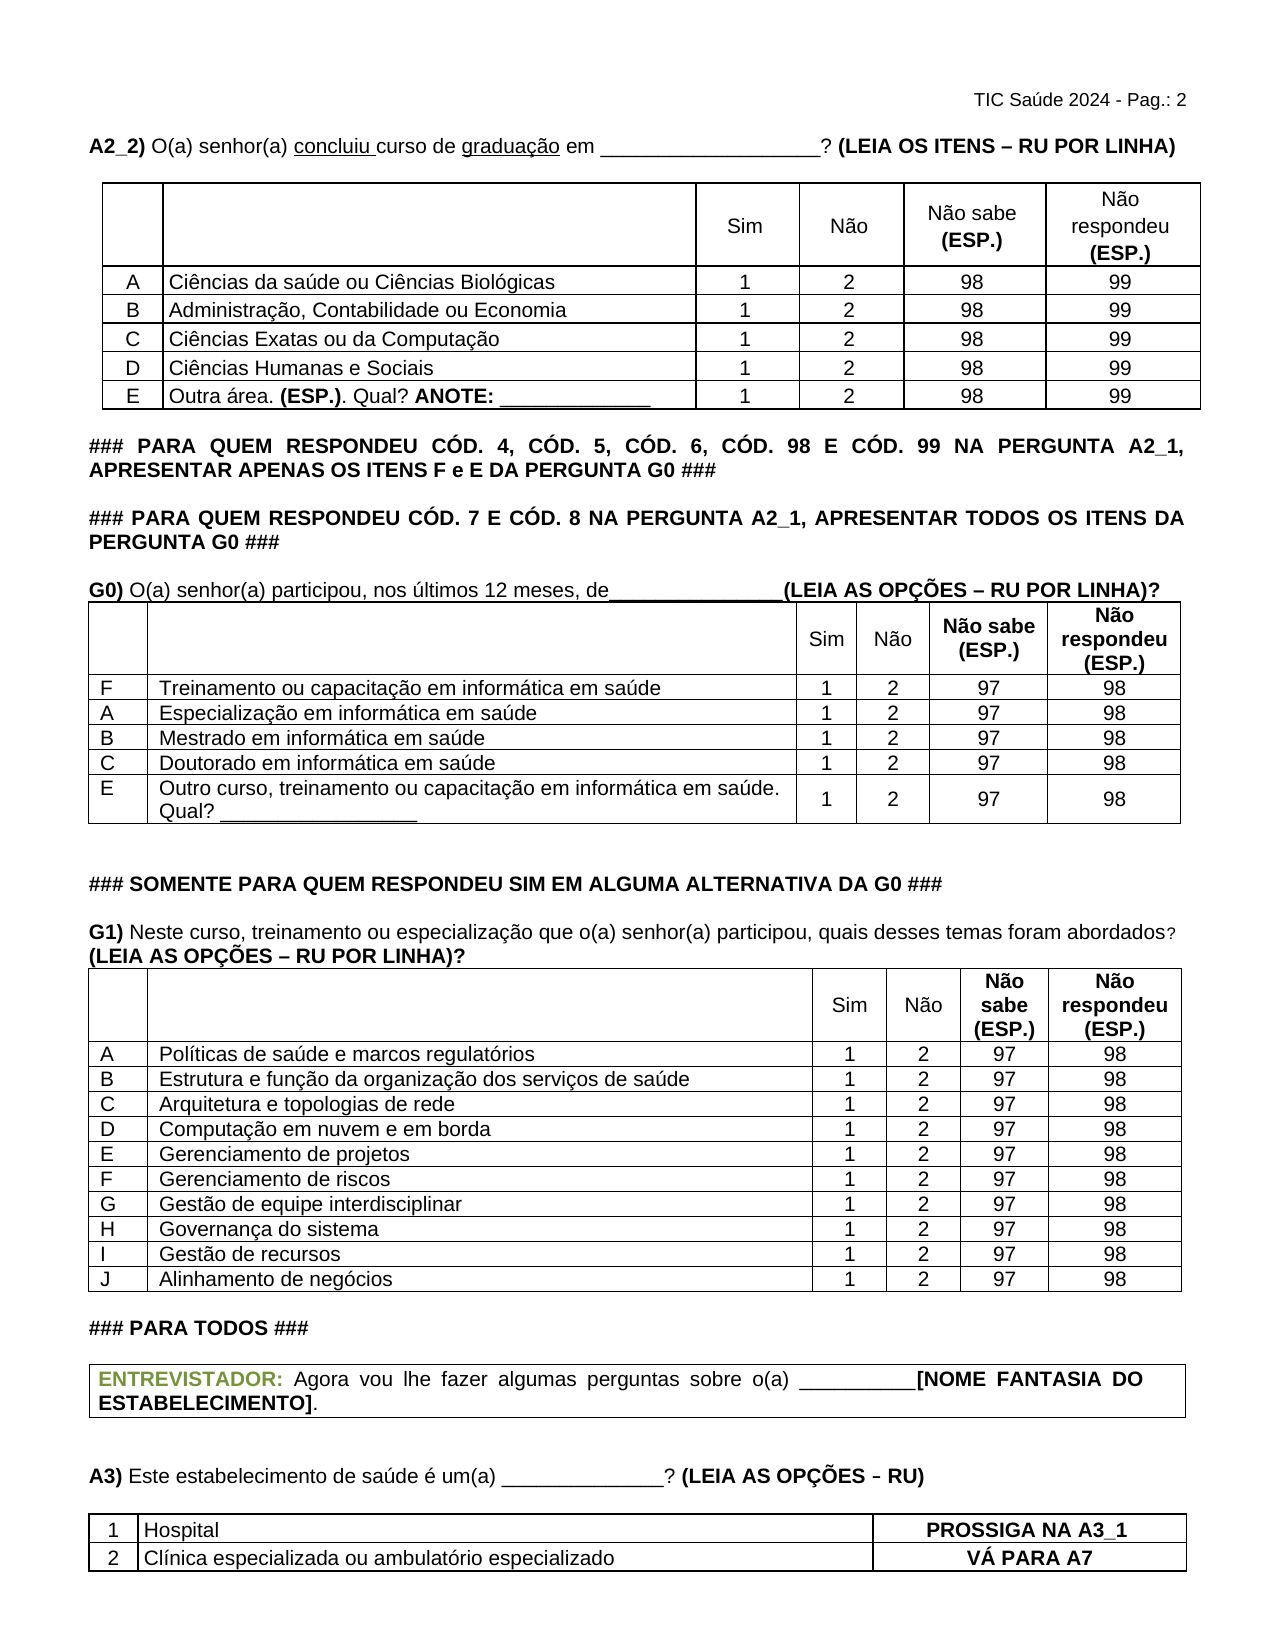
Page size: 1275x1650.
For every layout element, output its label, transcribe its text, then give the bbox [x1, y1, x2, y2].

table_cell 2 [887, 1217, 960, 1241]
table_cell 2 [887, 1242, 960, 1266]
table_cell 2 [887, 1092, 960, 1116]
table_cell G [89, 1192, 147, 1216]
table_cell 99 [1047, 381, 1200, 408]
table_cell Mestrado em informática em saúde [148, 725, 796, 749]
table_cell 2 [800, 267, 903, 293]
table_cell 2 [857, 775, 929, 823]
table_cell 2 [887, 1142, 960, 1166]
table_cell 2 [857, 725, 929, 749]
table_header Não [800, 184, 903, 265]
table_cell Administração, Contabilidade ou Economia [164, 295, 695, 322]
table_header Sim [697, 184, 799, 265]
table_cell C [103, 324, 162, 351]
table_cell 97 [930, 675, 1047, 699]
table_cell 1 [813, 1192, 886, 1216]
table_cell Treinamento ou capacitação em informática em saúde [148, 675, 796, 699]
table_cell C [89, 750, 147, 774]
table_cell 99 [1047, 267, 1200, 293]
text G1) Neste curso, treinamento ou especialização que o(a) senhor(a) participou, quais desses temas foram abordados? (LEIA AS OPÇÕES – RU POR LINHA)? [89, 920, 1186, 968]
table_cell J [89, 1267, 147, 1291]
table_header Não [857, 603, 929, 674]
table_cell 1 [797, 725, 856, 749]
table_header [148, 969, 812, 1041]
table_cell 98 [1049, 1117, 1181, 1141]
table_cell 98 [1049, 1267, 1181, 1291]
table_header [89, 969, 147, 1041]
table_cell Ciências da saúde ou Ciências Biológicas [164, 267, 695, 293]
table_cell 98 [1048, 675, 1180, 699]
table_cell 2 [887, 1117, 960, 1141]
table_header Não sabe (ESP.) [961, 969, 1048, 1041]
table_cell 98 [1048, 750, 1180, 774]
table_cell E [89, 1142, 147, 1166]
table_cell 99 [1047, 295, 1200, 322]
table_cell Gestão de equipe interdisciplinar [148, 1192, 812, 1216]
table_cell Gestão de recursos [148, 1242, 812, 1266]
table_cell 1 [813, 1092, 886, 1116]
table_cell 97 [961, 1242, 1048, 1266]
table_cell 98 [1049, 1192, 1181, 1216]
table_cell 2 [800, 381, 903, 408]
table_cell 1 [697, 267, 799, 293]
table_cell 2 [887, 1167, 960, 1191]
table_cell 97 [930, 725, 1047, 749]
table_cell 97 [961, 1092, 1048, 1116]
table_cell 98 [905, 267, 1045, 293]
table_cell D [89, 1117, 147, 1141]
table_cell F [89, 1167, 147, 1191]
table_cell 1 [697, 381, 799, 408]
table_cell 2 [800, 352, 903, 379]
table_header PROSSIGA NA A3_1 [874, 1515, 1186, 1542]
table_cell Outro curso, treinamento ou capacitação em informática em saúde. Qual? _________________ [148, 775, 796, 823]
table_header Não respondeu (ESP.) [1049, 969, 1181, 1041]
table_cell 1 [813, 1042, 886, 1066]
table_cell F [89, 675, 147, 699]
table_cell 98 [1049, 1067, 1181, 1091]
table_header Hospital [139, 1515, 872, 1542]
table_cell Ciências Humanas e Sociais [164, 352, 695, 379]
table_cell Ciências Exatas ou da Computação [164, 324, 695, 351]
table_header [148, 603, 796, 674]
table_cell 98 [1049, 1242, 1181, 1266]
table_cell 98 [1049, 1217, 1181, 1241]
table_cell A [89, 1042, 147, 1066]
text ### PARA TODOS ### [89, 1316, 1186, 1340]
table_cell B [89, 725, 147, 749]
table_cell 98 [905, 352, 1045, 379]
table_cell 98 [905, 381, 1045, 408]
table_cell B [103, 295, 162, 322]
table_cell 2 [800, 295, 903, 322]
table_cell Políticas de saúde e marcos regulatórios [148, 1042, 812, 1066]
table_cell Especialização em informática em saúde [148, 700, 796, 724]
table_cell 1 [797, 675, 856, 699]
table_cell 98 [905, 324, 1045, 351]
table_cell 2 [887, 1067, 960, 1091]
table_cell 2 [857, 700, 929, 724]
table_cell 97 [961, 1267, 1048, 1291]
table_cell 98 [1049, 1142, 1181, 1166]
table_cell 98 [1049, 1092, 1181, 1116]
table_cell 97 [961, 1192, 1048, 1216]
table_cell 98 [1049, 1167, 1181, 1191]
table_cell 2 [857, 750, 929, 774]
table_cell 97 [961, 1042, 1048, 1066]
table_cell 97 [961, 1117, 1048, 1141]
text G0) O(a) senhor(a) participou, nos últimos 12 meses, de_______________(LEIA AS OPÇÕES – RU POR LINHA)? [89, 577, 1186, 601]
text A3) Este estabelecimento de saúde é um(a) ______________? (LEIA AS OPÇÕES – RU) [89, 1463, 1186, 1489]
table_cell 2 [887, 1192, 960, 1216]
table_cell 1 [697, 295, 799, 322]
table_cell 98 [1048, 700, 1180, 724]
table_cell 1 [797, 750, 856, 774]
table_cell 97 [930, 700, 1047, 724]
table_cell E [103, 381, 162, 408]
table_header [164, 184, 695, 265]
table_cell 1 [797, 775, 856, 823]
table_cell 1 [697, 352, 799, 379]
table_cell 98 [1048, 775, 1180, 823]
table_cell 97 [961, 1217, 1048, 1241]
table_cell H [89, 1217, 147, 1241]
table_cell 97 [961, 1167, 1048, 1191]
table_cell 1 [813, 1167, 886, 1191]
text A2_2) O(a) senhor(a) concluiu curso de graduação em ___________________? (LEIA OS ITENS – RU POR LINHA) [89, 134, 1186, 158]
table_cell 2 [887, 1267, 960, 1291]
table_cell Gerenciamento de riscos [148, 1167, 812, 1191]
table_header [89, 603, 147, 674]
text ### PARA QUEM RESPONDEU CÓD. 4, CÓD. 5, CÓD. 6, CÓD. 98 E CÓD. 99 NA PERGUNTA A2_1, APRESENTAR APENAS OS ITENS F e E DA PERGUNTA G0 ### [89, 434, 1186, 482]
table_cell 1 [813, 1267, 886, 1291]
table_cell 1 [813, 1217, 886, 1241]
table_cell 1 [813, 1142, 886, 1166]
table_header Não sabe (ESP.) [930, 603, 1047, 674]
table_cell 2 [887, 1042, 960, 1066]
table_header Sim [797, 603, 856, 674]
table_cell Gerenciamento de projetos [148, 1142, 812, 1166]
table_cell 1 [797, 700, 856, 724]
table_cell VÁ PARA A7 [874, 1543, 1186, 1570]
table_cell 98 [1048, 725, 1180, 749]
table_cell 99 [1047, 324, 1200, 351]
text ENTREVISTADOR: Agora vou lhe fazer algumas perguntas sobre o(a) __________[NOME FANTASIA DO ESTABELECIMENTO]. [90, 1365, 1185, 1417]
table_cell 2 [800, 324, 903, 351]
table_header 1 [90, 1515, 137, 1542]
table_cell 2 [90, 1543, 137, 1570]
table_cell Clínica especializada ou ambulatório especializado [139, 1543, 872, 1570]
table_header Não respondeu (ESP.) [1047, 184, 1200, 265]
table_cell 97 [930, 750, 1047, 774]
table_header Sim [813, 969, 886, 1041]
table_cell Estrutura e função da organização dos serviços de saúde [148, 1067, 812, 1091]
table_cell I [89, 1242, 147, 1266]
table_cell 97 [961, 1142, 1048, 1166]
table_cell Alinhamento de negócios [148, 1267, 812, 1291]
table_cell Computação em nuvem e em borda [148, 1117, 812, 1141]
table_cell 99 [1047, 352, 1200, 379]
table_cell 1 [813, 1117, 886, 1141]
text ### PARA QUEM RESPONDEU CÓD. 7 E CÓD. 8 NA PERGUNTA A2_1, APRESENTAR TODOS OS ITENS DA PERGUNTA G0 ### [89, 506, 1186, 553]
table_cell C [89, 1092, 147, 1116]
table_cell Doutorado em informática em saúde [148, 750, 796, 774]
table_cell Outra área. (ESP.). Qual? ANOTE: _____________ [164, 381, 695, 408]
table_cell 1 [813, 1067, 886, 1091]
table_cell 98 [1049, 1042, 1181, 1066]
table_header [103, 184, 162, 265]
table_cell 1 [813, 1242, 886, 1266]
table_cell B [89, 1067, 147, 1091]
table_header Não respondeu (ESP.) [1048, 603, 1180, 674]
table_cell 97 [961, 1067, 1048, 1091]
table_cell 2 [857, 675, 929, 699]
table_cell Governança do sistema [148, 1217, 812, 1241]
table_cell 97 [930, 775, 1047, 823]
table_cell D [103, 352, 162, 379]
table_cell 1 [697, 324, 799, 351]
table_cell A [103, 267, 162, 293]
table_cell 98 [905, 295, 1045, 322]
table_header Não sabe (ESP.) [905, 184, 1045, 265]
table_cell E [89, 775, 147, 823]
table_cell Arquitetura e topologias de rede [148, 1092, 812, 1116]
text ### SOMENTE PARA QUEM RESPONDEU SIM EM ALGUMA ALTERNATIVA DA G0 ### [89, 872, 1186, 896]
table_header Não [887, 969, 960, 1041]
table_cell A [89, 700, 147, 724]
